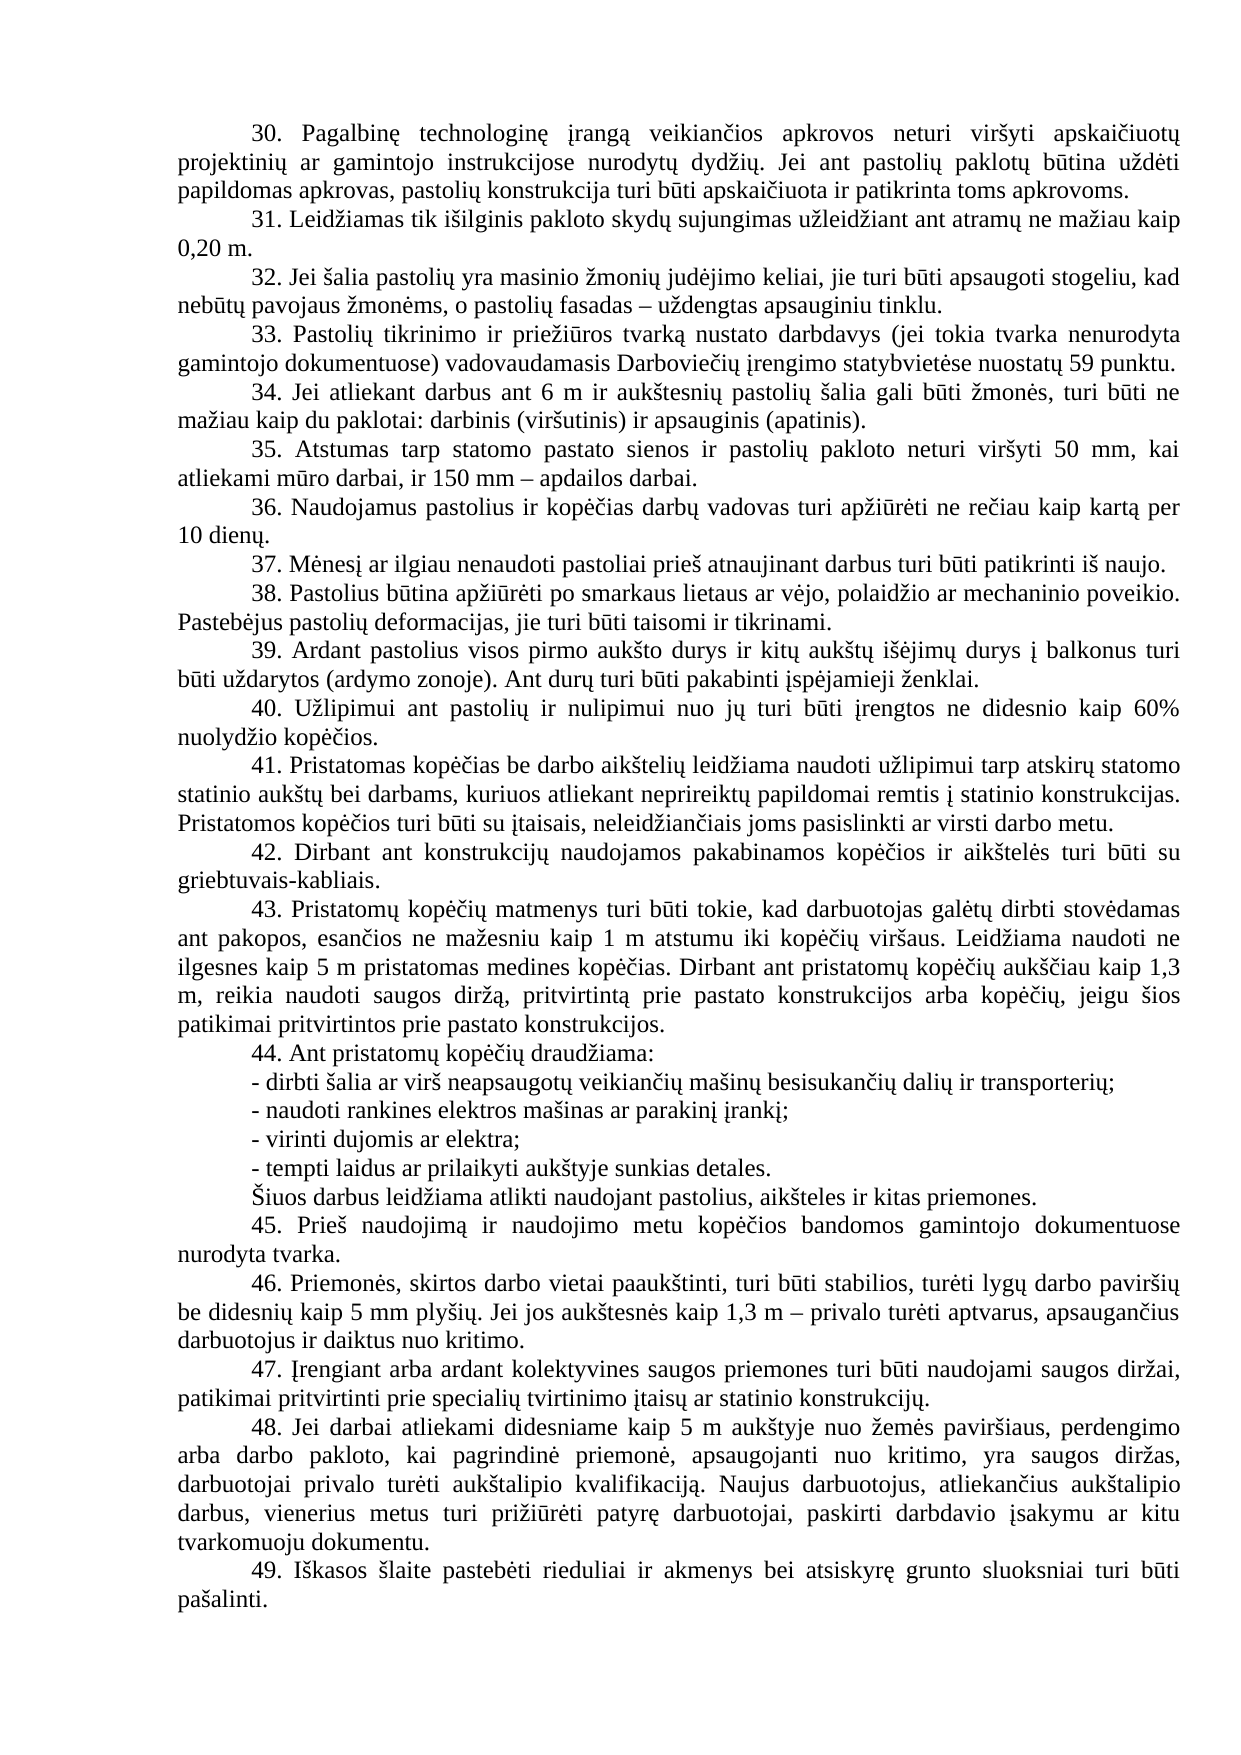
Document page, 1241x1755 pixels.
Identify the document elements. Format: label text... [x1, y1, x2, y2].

text 47. Įrengiant arba ardant kolektyvines saugos priemones turi būti naudojami saugos diržai, patikimai pritvirtinti prie specialių tvirtinimo įtaisų ar statinio konstrukcijų. [177, 1354, 1181, 1412]
text 44. Ant pristatomų kopėčių draudžiama: [177, 1038, 1181, 1067]
text 35. Atstumas tarp statomo pastato sienos ir pastolių pakloto neturi viršyti 50 mm, kai atliekami mūro darbai, ir 150 mm – apdailos darbai. [177, 434, 1181, 492]
text 30. Pagalbinę technologinę įrangą veikiančios apkrovos neturi viršyti apskaičiuotų projektinių ar gamintojo instrukcijose nurodytų dydžių. Jei ant pastolių paklotų būtina uždėti papildomas apkrovas, pastolių konstrukcija turi būti apskaičiuota ir patikrinta toms apkrovoms. [177, 118, 1181, 204]
text 37. Mėnesį ar ilgiau nenaudoti pastoliai prieš atnaujinant darbus turi būti patikrinti iš naujo. [177, 549, 1181, 578]
text 39. Ardant pastolius visos pirmo aukšto durys ir kitų aukštų išėjimų durys į balkonus turi būti uždarytos (ardymo zonoje). Ant durų turi būti pakabinti įspėjamieji ženklai. [177, 636, 1181, 693]
text 49. Iškasos šlaite pastebėti rieduliai ir akmenys bei atsiskyrę grunto sluoksniai turi būti pašalinti. [177, 1556, 1181, 1613]
text - dirbti šalia ar virš neapsaugotų veikiančių mašinų besisukančių dalių ir transporterių; [177, 1067, 1181, 1096]
text - tempti laidus ar prilaikyti aukštyje sunkias detales. [177, 1153, 1181, 1182]
text 36. Naudojamus pastolius ir kopėčias darbų vadovas turi apžiūrėti ne rečiau kaip kartą per 10 dienų. [177, 492, 1181, 549]
text 42. Dirbant ant konstrukcijų naudojamos pakabinamos kopėčios ir aikštelės turi būti su griebtuvais-kabliais. [177, 837, 1181, 894]
text - virinti dujomis ar elektra; [177, 1124, 1181, 1153]
text 43. Pristatomų kopėčių matmenys turi būti tokie, kad darbuotojas galėtų dirbti stovėdamas ant pakopos, esančios ne mažesniu kaip 1 m atstumu iki kopėčių viršaus. Leidžiama naudoti ne ilgesnes kaip 5 m pristatomas medines kopėčias. Dirbant ant pristatomų kopėčių aukščiau kaip 1,3 m, reikia naudoti saugos diržą, pritvirtintą prie pastato konstrukcijos arba kopėčių, jeigu šios patikimai pritvirtintos prie pastato konstrukcijos. [177, 894, 1181, 1038]
text 32. Jei šalia pastolių yra masinio žmonių judėjimo keliai, jie turi būti apsaugoti stogeliu, kad nebūtų pavojaus žmonėms, o pastolių fasadas – uždengtas apsauginiu tinklu. [177, 262, 1181, 319]
text 33. Pastolių tikrinimo ir priežiūros tvarką nustato darbdavys (jei tokia tvarka nenurodyta gamintojo dokumentuose) vadovaudamasis Darboviečių įrengimo statybvietėse nuostatų 59 punktu. [177, 319, 1181, 377]
text 34. Jei atliekant darbus ant 6 m ir aukštesnių pastolių šalia gali būti žmonės, turi būti ne mažiau kaip du paklotai: darbinis (viršutinis) ir apsauginis (apatinis). [177, 377, 1181, 434]
text 45. Prieš naudojimą ir naudojimo metu kopėčios bandomos gamintojo dokumentuose nurodyta tvarka. [177, 1211, 1181, 1268]
text - naudoti rankines elektros mašinas ar parakinį įrankį; [177, 1096, 1181, 1124]
text 40. Užlipimui ant pastolių ir nulipimui nuo jų turi būti įrengtos ne didesnio kaip 60% nuolydžio kopėčios. [177, 693, 1181, 751]
text 46. Priemonės, skirtos darbo vietai paaukštinti, turi būti stabilios, turėti lygų darbo paviršių be didesnių kaip 5 mm plyšių. Jei jos aukštesnės kaip 1,3 m – privalo turėti aptvarus, apsaugančius darbuotojus ir daiktus nuo kritimo. [177, 1268, 1181, 1354]
text 38. Pastolius būtina apžiūrėti po smarkaus lietaus ar vėjo, polaidžio ar mechaninio poveikio. Pastebėjus pastolių deformacijas, jie turi būti taisomi ir tikrinami. [177, 578, 1181, 636]
text 41. Pristatomas kopėčias be darbo aikštelių leidžiama naudoti užlipimui tarp atskirų statomo statinio aukštų bei darbams, kuriuos atliekant neprireiktų papildomai remtis į statinio konstrukcijas. Pristatomos kopėčios turi būti su įtaisais, neleidžiančiais joms pasislinkti ar virsti darbo metu. [177, 751, 1181, 837]
text 31. Leidžiamas tik išilginis pakloto skydų sujungimas užleidžiant ant atramų ne mažiau kaip 0,20 m. [177, 204, 1181, 262]
text Šiuos darbus leidžiama atlikti naudojant pastolius, aikšteles ir kitas priemones. [177, 1182, 1181, 1211]
text 48. Jei darbai atliekami didesniame kaip 5 m aukštyje nuo žemės paviršiaus, perdengimo arba darbo pakloto, kai pagrindinė priemonė, apsaugojanti nuo kritimo, yra saugos diržas, darbuotojai privalo turėti aukštalipio kvalifikaciją. Naujus darbuotojus, atliekančius aukštalipio darbus, vienerius metus turi prižiūrėti patyrę darbuotojai, paskirti darbdavio įsakymu ar kitu tvarkomuoju dokumentu. [177, 1412, 1181, 1556]
